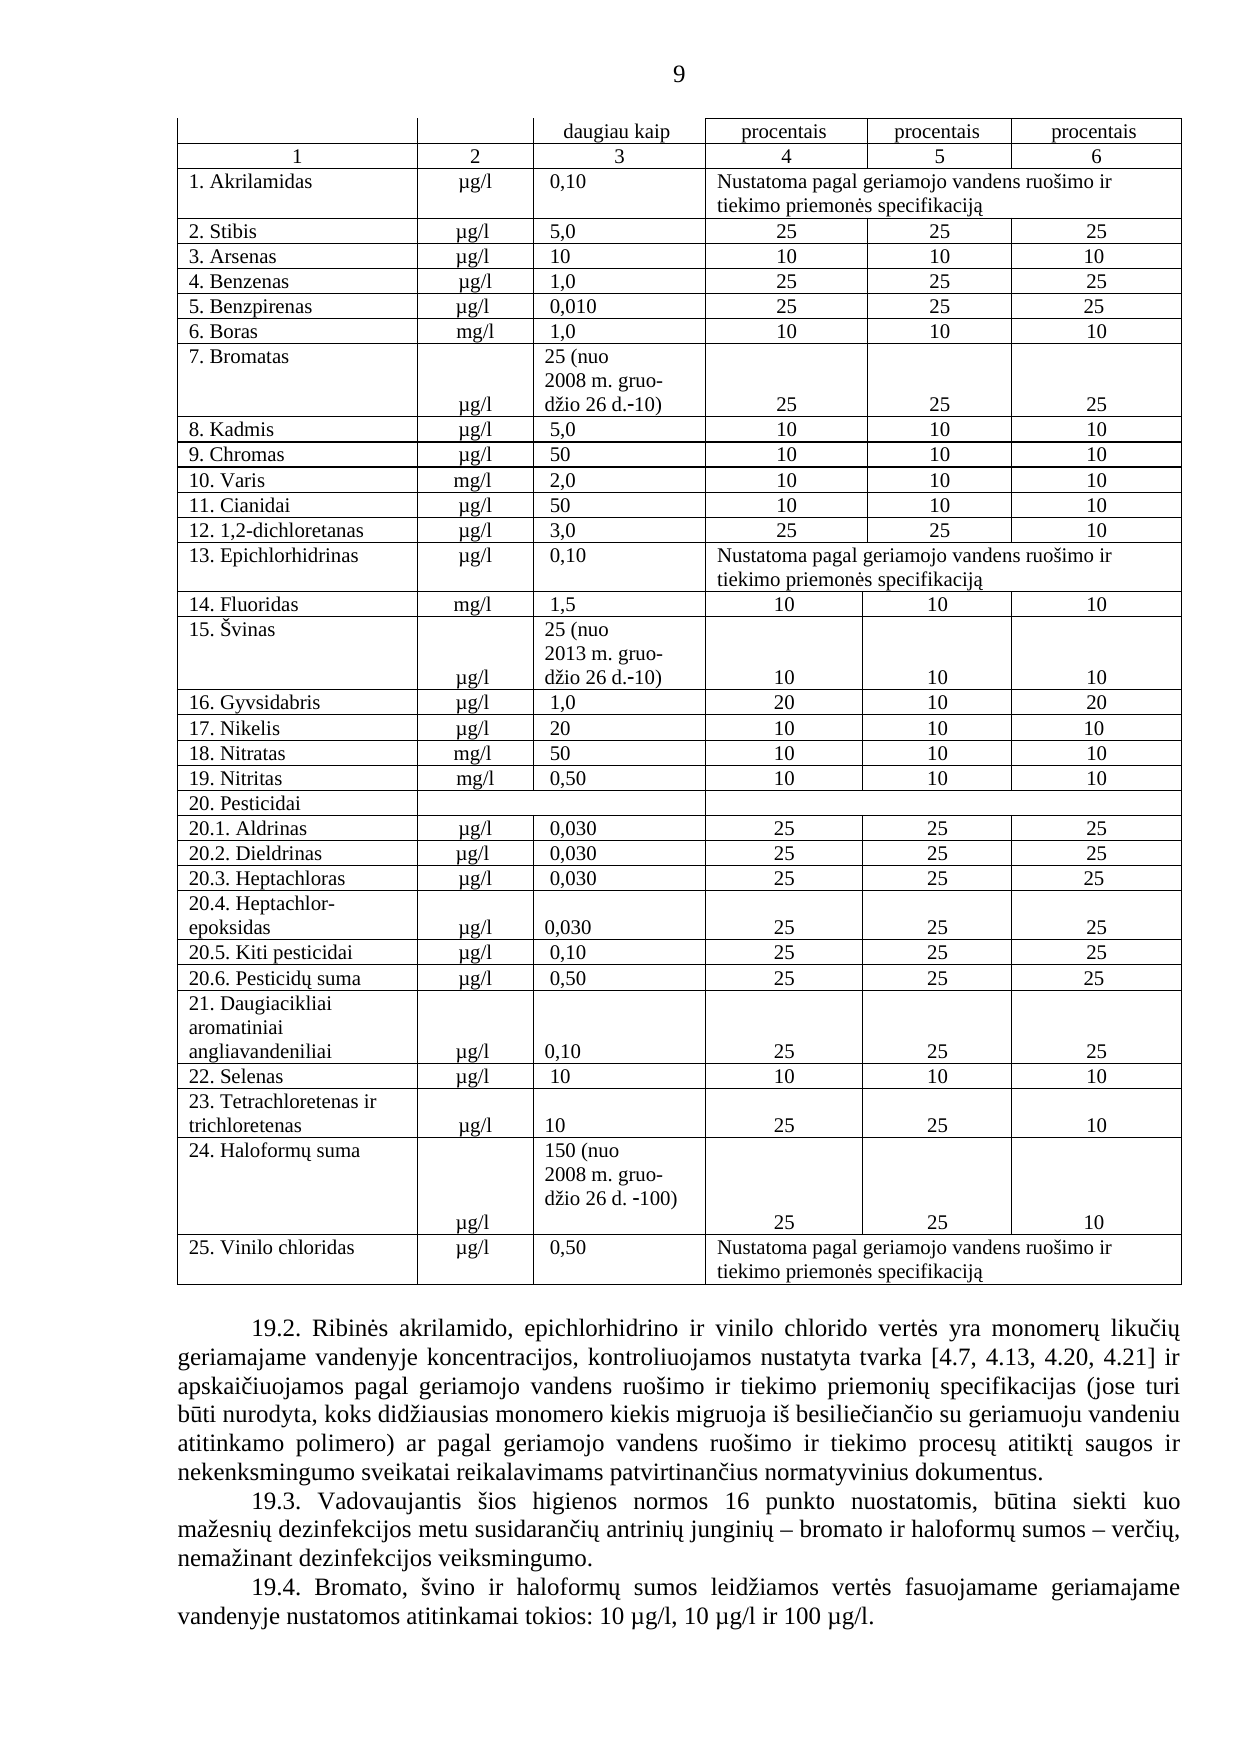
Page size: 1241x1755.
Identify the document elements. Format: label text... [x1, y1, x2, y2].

table_cell 0,10 [534, 543, 705, 591]
table_cell 10 [1012, 1089, 1181, 1137]
table_cell 20.2. Dieldrinas [178, 841, 417, 865]
table_cell 4 [706, 144, 867, 168]
table_cell mg/l [418, 468, 533, 492]
table_cell µg/l [418, 1138, 533, 1234]
table_cell 25 [863, 866, 1011, 890]
table_cell 12. 1,2-dichloretanas [178, 518, 417, 542]
table_cell 25 [706, 344, 867, 416]
table_cell 25 [706, 219, 867, 243]
table_cell 25 [1012, 991, 1181, 1063]
table_cell 10 [863, 690, 1011, 714]
table_cell procentais [868, 119, 1011, 143]
table_cell Nustatoma pagal geriamojo vandens ruošimo ir tiekimo priemonės specifikaciją [706, 543, 1181, 591]
table_cell 1,5 [534, 592, 705, 616]
table_cell 25 [863, 891, 1011, 939]
table_cell µg/l [418, 543, 533, 591]
table_cell µg/l [418, 417, 533, 441]
table_cell 25 [868, 518, 1011, 542]
table_cell 6. Boras [178, 319, 417, 343]
table_cell µg/l [418, 940, 533, 964]
table_cell 20.3. Heptachloras [178, 866, 417, 890]
table_cell 2,0 [534, 468, 705, 492]
table_cell 10 [1012, 244, 1181, 268]
table_cell 150 (nuo 2008 m. gruo-džio 26 d. 100) [534, 1138, 705, 1234]
table_cell 5,0 [534, 417, 705, 441]
table_cell 3. Arsenas [178, 244, 417, 268]
table_cell 21. Daugiacikliai aromatiniai angliavandeniliai [178, 991, 417, 1063]
table_cell 25 [1012, 294, 1181, 318]
table_cell 0,10 [534, 991, 705, 1063]
table_cell 20.1. Aldrinas [178, 816, 417, 840]
table_cell 10 [706, 417, 867, 441]
table_cell 0,10 [534, 940, 705, 964]
table_cell µg/l [418, 493, 533, 517]
table_cell µg/l [418, 294, 533, 318]
table_cell 10 [868, 417, 1011, 441]
table_cell 25 [706, 269, 867, 293]
table_cell 25 [1012, 891, 1181, 939]
table_cell 25 [863, 1089, 1011, 1137]
table_cell µg/l [418, 965, 533, 989]
table_cell 10 [706, 244, 867, 268]
table_cell 25. Vinilo chloridas [178, 1235, 417, 1283]
table_cell 25 [706, 891, 862, 939]
table_cell 0,030 [534, 891, 705, 939]
table_cell µg/l [418, 1089, 533, 1137]
table_cell 25 [706, 866, 862, 890]
table_cell 25 [868, 344, 1011, 416]
table_cell 10 [863, 741, 1011, 764]
table_cell 10 [1012, 518, 1181, 542]
table_cell 10 [534, 1064, 705, 1088]
table_cell 25 (nuo 2008 m. gruo-džio 26 d.10) [534, 344, 705, 416]
table_cell µg/l [418, 816, 533, 840]
table_cell 10 [534, 244, 705, 268]
table_cell mg/l [418, 319, 533, 343]
table_cell 2. Stibis [178, 219, 417, 243]
table_cell mg/l [418, 766, 533, 790]
table_cell 5,0 [534, 219, 705, 243]
table_cell 25 [706, 965, 862, 989]
table_cell 10 [863, 592, 1011, 616]
table_cell µg/l [418, 866, 533, 890]
table_cell 10 [706, 766, 862, 790]
table_cell 25 [863, 965, 1011, 989]
table_cell 0,50 [534, 965, 705, 989]
table_cell µg/l [418, 269, 533, 293]
text 19.3. Vadovaujantis šios higienos normos 16 punkto nuostatomis, būtina siekti kuo mažesnių dezinfekcijos metu susidarančių antrinių junginių – bromato ir haloformų sumos – verčių, nemažinant dezinfekcijos veiksmingumo. [177, 1486, 1181, 1572]
table_cell Nustatoma pagal geriamojo vandens ruošimo ir tiekimo priemonės specifikaciją [706, 1235, 1181, 1283]
table_cell 25 [1012, 841, 1181, 865]
table_cell 20 [1012, 690, 1181, 714]
table_cell [706, 791, 1181, 815]
table_cell 25 [863, 841, 1011, 865]
table_cell 25 [863, 991, 1011, 1063]
table_cell 2 [418, 144, 533, 168]
table_cell 10 [706, 715, 862, 739]
table_cell 25 [863, 940, 1011, 964]
table_cell procentais [706, 119, 867, 143]
table_cell 20 [534, 715, 705, 739]
table_cell µg/l [418, 991, 533, 1063]
table_cell µg/l [418, 690, 533, 714]
table_cell 25 [1012, 965, 1181, 989]
table_cell 25 [868, 219, 1011, 243]
table_cell 9. Chromas [178, 443, 417, 466]
table_cell 0,030 [534, 841, 705, 865]
table_cell 10 [1012, 493, 1181, 517]
table_cell 25 [706, 1138, 862, 1234]
table_cell 25 [1012, 219, 1181, 243]
table_cell 10 [534, 1089, 705, 1137]
table_cell 0,030 [534, 816, 705, 840]
table_cell 10 [868, 468, 1011, 492]
table_cell 25 [863, 816, 1011, 840]
table_cell 10 [1012, 766, 1181, 790]
table_cell 10 [1012, 1138, 1181, 1234]
table_cell 50 [534, 741, 705, 764]
table_cell 16. Gyvsidabris [178, 690, 417, 714]
table_cell 10 [706, 319, 867, 343]
table_cell 10. Varis [178, 468, 417, 492]
table_cell 10 [1012, 617, 1181, 689]
table_cell 14. Fluoridas [178, 592, 417, 616]
table_cell 50 [534, 443, 705, 466]
table_cell 25 [868, 269, 1011, 293]
table_cell Nustatoma pagal geriamojo vandens ruošimo ir tiekimo priemonės specifikaciją [706, 169, 1181, 217]
table_cell 0,50 [534, 766, 705, 790]
table_cell 25 [1012, 344, 1181, 416]
table_cell 10 [706, 741, 862, 764]
table_cell 10 [863, 617, 1011, 689]
table_cell 10 [1012, 319, 1181, 343]
table_cell 20. Pesticidai [178, 791, 417, 815]
table_cell µg/l [418, 1064, 533, 1088]
table_cell 8. Kadmis [178, 417, 417, 441]
table_cell 6 [1012, 144, 1181, 168]
table_cell µg/l [418, 715, 533, 739]
table_cell 25 [1012, 816, 1181, 840]
table_cell 20 [706, 690, 862, 714]
table_cell 10 [1012, 443, 1181, 466]
table_cell 10 [863, 715, 1011, 739]
table_cell 25 [1012, 940, 1181, 964]
table_cell mg/l [418, 741, 533, 764]
table_cell µg/l [418, 518, 533, 542]
table_cell 25 [1012, 269, 1181, 293]
table_cell 1,0 [534, 269, 705, 293]
table_cell µg/l [418, 244, 533, 268]
table_cell 3,0 [534, 518, 705, 542]
table_cell 25 [863, 1138, 1011, 1234]
table_cell µg/l [418, 617, 533, 689]
table_cell 1. Akrilamidas [178, 169, 417, 217]
table_cell µg/l [418, 443, 533, 466]
table_cell 10 [1012, 715, 1181, 739]
table_cell 10 [706, 493, 867, 517]
table_cell 1 [178, 144, 417, 168]
table_cell 25 [706, 816, 862, 840]
table_cell 1,0 [534, 690, 705, 714]
table_cell 23. Tetrachloretenas ir trichloretenas [178, 1089, 417, 1137]
table_cell 10 [1012, 592, 1181, 616]
table_cell 13. Epichlorhidrinas [178, 543, 417, 591]
table_cell 20.4. Heptachlor- epoksidas [178, 891, 417, 939]
table_cell 10 [868, 319, 1011, 343]
table_cell 0,010 [534, 294, 705, 318]
table_cell 11. Cianidai [178, 493, 417, 517]
table_cell 25 [706, 1089, 862, 1137]
table_cell 10 [1012, 417, 1181, 441]
table_cell µg/l [418, 169, 533, 217]
table_cell µg/l [418, 891, 533, 939]
table_cell 10 [863, 1064, 1011, 1088]
table_cell 10 [706, 1064, 862, 1088]
table_cell 10 [706, 443, 867, 466]
table_cell 10 [868, 244, 1011, 268]
table_cell 1,0 [534, 319, 705, 343]
text 19.2. Ribinės akrilamido, epichlorhidrino ir vinilo chlorido vertės yra monomerų likučių geriamajame vandenyje koncentracijos, kontroliuojamos nustatyta tvarka [4.7, 4.13, 4.20, 4.21] ir apskaičiuojamos pagal geriamojo vandens ruošimo ir tiekimo priemonių specifikacijas (jose turi būti nurodyta, koks didžiausias monomero kiekis migruoja iš besiliečiančio su geriamuoju vandeniu atitinkamo polimero) ar pagal geriamojo vandens ruošimo ir tiekimo procesų atitiktį saugos ir nekenksmingumo sveikatai reikalavimams patvirtinančius normatyvinius dokumentus. [177, 1313, 1181, 1486]
table_cell 5. Benzpirenas [178, 294, 417, 318]
table_cell 0,10 [534, 169, 705, 217]
table_cell µg/l [418, 841, 533, 865]
table_cell µg/l [418, 1235, 533, 1283]
table_cell 24. Haloformų suma [178, 1138, 417, 1234]
table_cell 10 [868, 443, 1011, 466]
table_cell 10 [706, 468, 867, 492]
table_cell 25 [706, 991, 862, 1063]
table_cell 10 [1012, 468, 1181, 492]
table_cell 4. Benzenas [178, 269, 417, 293]
table_cell 25 [706, 841, 862, 865]
table_cell 10 [706, 617, 862, 689]
table_cell 10 [863, 766, 1011, 790]
table_cell 5 [868, 144, 1011, 168]
table_cell 25 [868, 294, 1011, 318]
table_cell 20.6. Pesticidų suma [178, 965, 417, 989]
table_cell [178, 118, 417, 143]
table_cell 10 [1012, 741, 1181, 764]
table_cell 10 [868, 493, 1011, 517]
table_cell 7. Bromatas [178, 344, 417, 416]
table_cell µg/l [418, 219, 533, 243]
table_cell [418, 791, 705, 815]
table_cell 10 [1012, 1064, 1181, 1088]
table_cell µg/l [418, 344, 533, 416]
table_cell 20.5. Kiti pesticidai [178, 940, 417, 964]
table_cell [418, 118, 533, 143]
table_cell 25 [706, 518, 867, 542]
table_cell 22. Selenas [178, 1064, 417, 1088]
table_cell 15. Švinas [178, 617, 417, 689]
table_cell 3 [534, 144, 705, 168]
table_cell 25 (nuo 2013 m. gruo-džio 26 d.10) [534, 617, 705, 689]
table_cell 18. Nitratas [178, 741, 417, 764]
table_cell mg/l [418, 592, 533, 616]
table_cell 25 [706, 294, 867, 318]
table_cell 25 [1012, 866, 1181, 890]
table_cell 19. Nitritas [178, 766, 417, 790]
table_cell procentais [1012, 119, 1181, 143]
table_cell 0,50 [534, 1235, 705, 1283]
table_cell 10 [706, 592, 862, 616]
table_cell 25 [706, 940, 862, 964]
table_cell 0,030 [534, 866, 705, 890]
table_cell 50 [534, 493, 705, 517]
table_cell daugiau kaip [534, 118, 705, 143]
text 19.4. Bromato, švino ir haloformų sumos leidžiamos vertės fasuojamame geriamajame vandenyje nustatomos atitinkamai tokios: 10 µg/l, 10 µg/l ir 100 µg/l. [177, 1572, 1181, 1629]
table_cell 17. Nikelis [178, 715, 417, 739]
